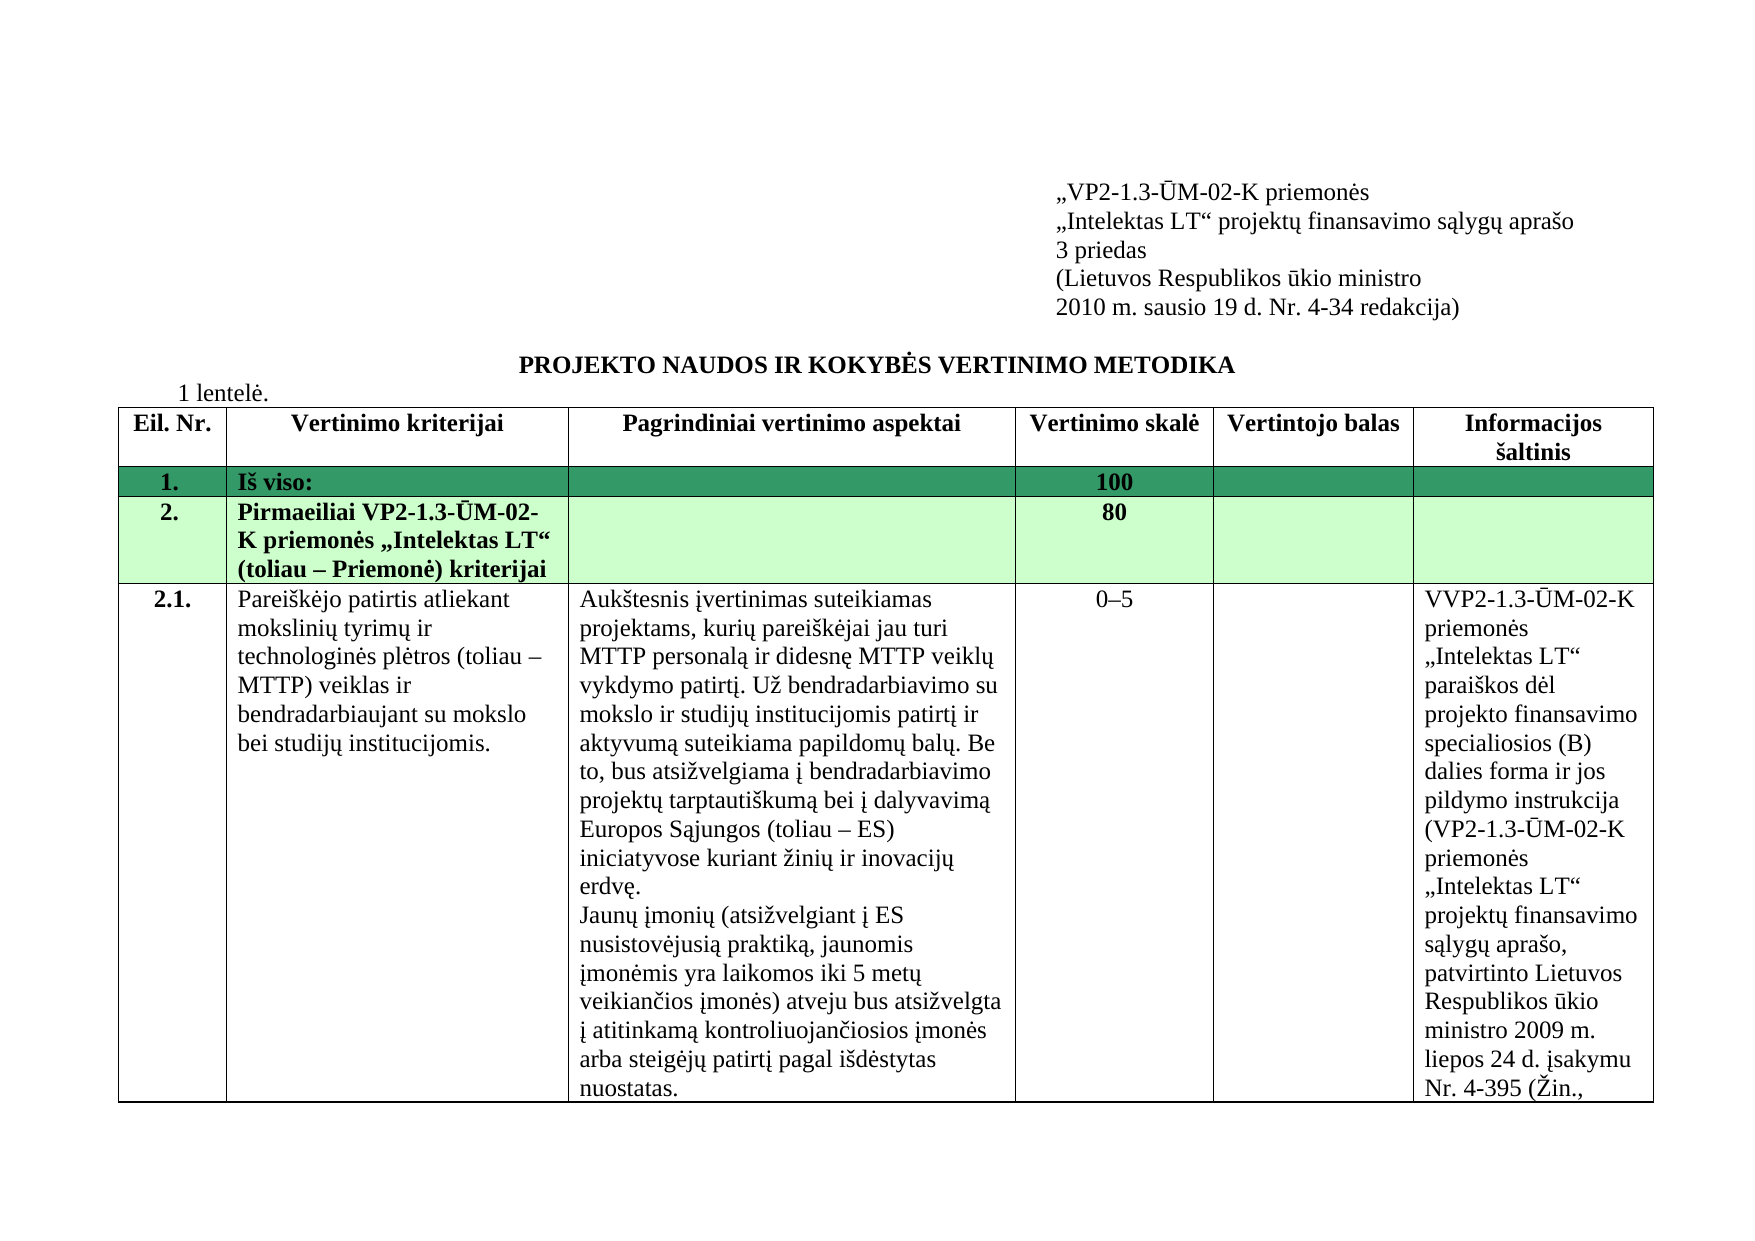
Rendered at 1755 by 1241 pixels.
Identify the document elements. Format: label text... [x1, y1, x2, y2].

table_cell [1414, 497, 1653, 583]
table_cell 80 [1016, 497, 1213, 583]
table_header Informacijos šaltinis [1414, 408, 1653, 466]
table_cell 1. [119, 467, 226, 496]
table_cell [1214, 497, 1413, 583]
table_cell 100 [1016, 467, 1213, 496]
table_header Vertintojo balas [1214, 408, 1413, 466]
table_header Vertinimo skalė [1016, 408, 1213, 466]
text 3 priedas [1056, 235, 1636, 263]
table_cell 2. [119, 497, 226, 583]
table_header Eil. Nr. [119, 408, 226, 466]
table_cell Pareiškėjo patirtis atliekant mokslinių tyrimų ir technologinės plėtros (toliau – MTTP) veiklas ir bendradarbiaujant su mokslo bei studijų institucijomis. [227, 584, 568, 1101]
text (Lietuvos Respublikos ūkio ministro [1056, 263, 1636, 292]
table_cell [1414, 467, 1653, 496]
table_header Vertinimo kriterijai [227, 408, 568, 466]
text „VP2-1.3-ŪM-02-K priemonės [1056, 177, 1636, 206]
table_cell Iš viso: [227, 467, 568, 496]
text 1 lentelė. [118, 378, 1636, 407]
text 2010 m. sausio 19 d. Nr. 4-34 redakcija) [1056, 292, 1636, 321]
table_cell [1214, 584, 1413, 1101]
table_cell [1214, 467, 1413, 496]
text „Intelektas LT“ projektų finansavimo sąlygų aprašo [1056, 206, 1636, 235]
table_cell VVP2-1.3-ŪM-02-K priemonės „Intelektas LT“ paraiškos dėl projekto finansavimo specialiosios (B) dalies forma ir jos pildymo instrukcija (VP2-1.3-ŪM-02-K priemonės „Intelektas LT“ projektų finansavimo sąlygų aprašo, patvirtinto Lietuvos Respublikos ūkio ministro 2009 m. liepos 24 d. įsakymu Nr. 4-395 (Žin., [1414, 584, 1653, 1101]
table_header Pagrindiniai vertinimo aspektai [569, 408, 1015, 466]
table_cell 2.1. [119, 584, 226, 1101]
table_cell Pirmaeiliai VP2-1.3-ŪM-02-K priemonės „Intelektas LT“ (toliau – Priemonė) kriterijai [227, 497, 568, 583]
text PROJEKTO NAUDOS IR KOKYBĖS VERTINIMO METODIKA [118, 350, 1636, 378]
table_cell [569, 497, 1015, 583]
table_cell 0–5 [1016, 584, 1213, 1101]
table_cell [569, 467, 1015, 496]
table_cell Aukštesnis įvertinimas suteikiamas projektams, kurių pareiškėjai jau turi MTTP personalą ir didesnę MTTP veiklų vykdymo patirtį. Už bendradarbiavimo su mokslo ir studijų institucijomis patirtį ir aktyvumą suteikiama papildomų balų. Be to, bus atsižvelgiama į bendradarbiavimo projektų tarptautiškumą bei į dalyvavimą Europos Sąjungos (toliau – ES) iniciatyvose kuriant žinių ir inovacijų erdvę. Jaunų įmonių (atsižvelgiant į ES nusistovėjusią praktiką, jaunomis įmonėmis yra laikomos iki 5 metų veikiančios įmonės) atveju bus atsižvelgta į atitinkamą kontroliuojančiosios įmonės arba steigėjų patirtį pagal išdėstytas nuostatas. [569, 584, 1015, 1101]
